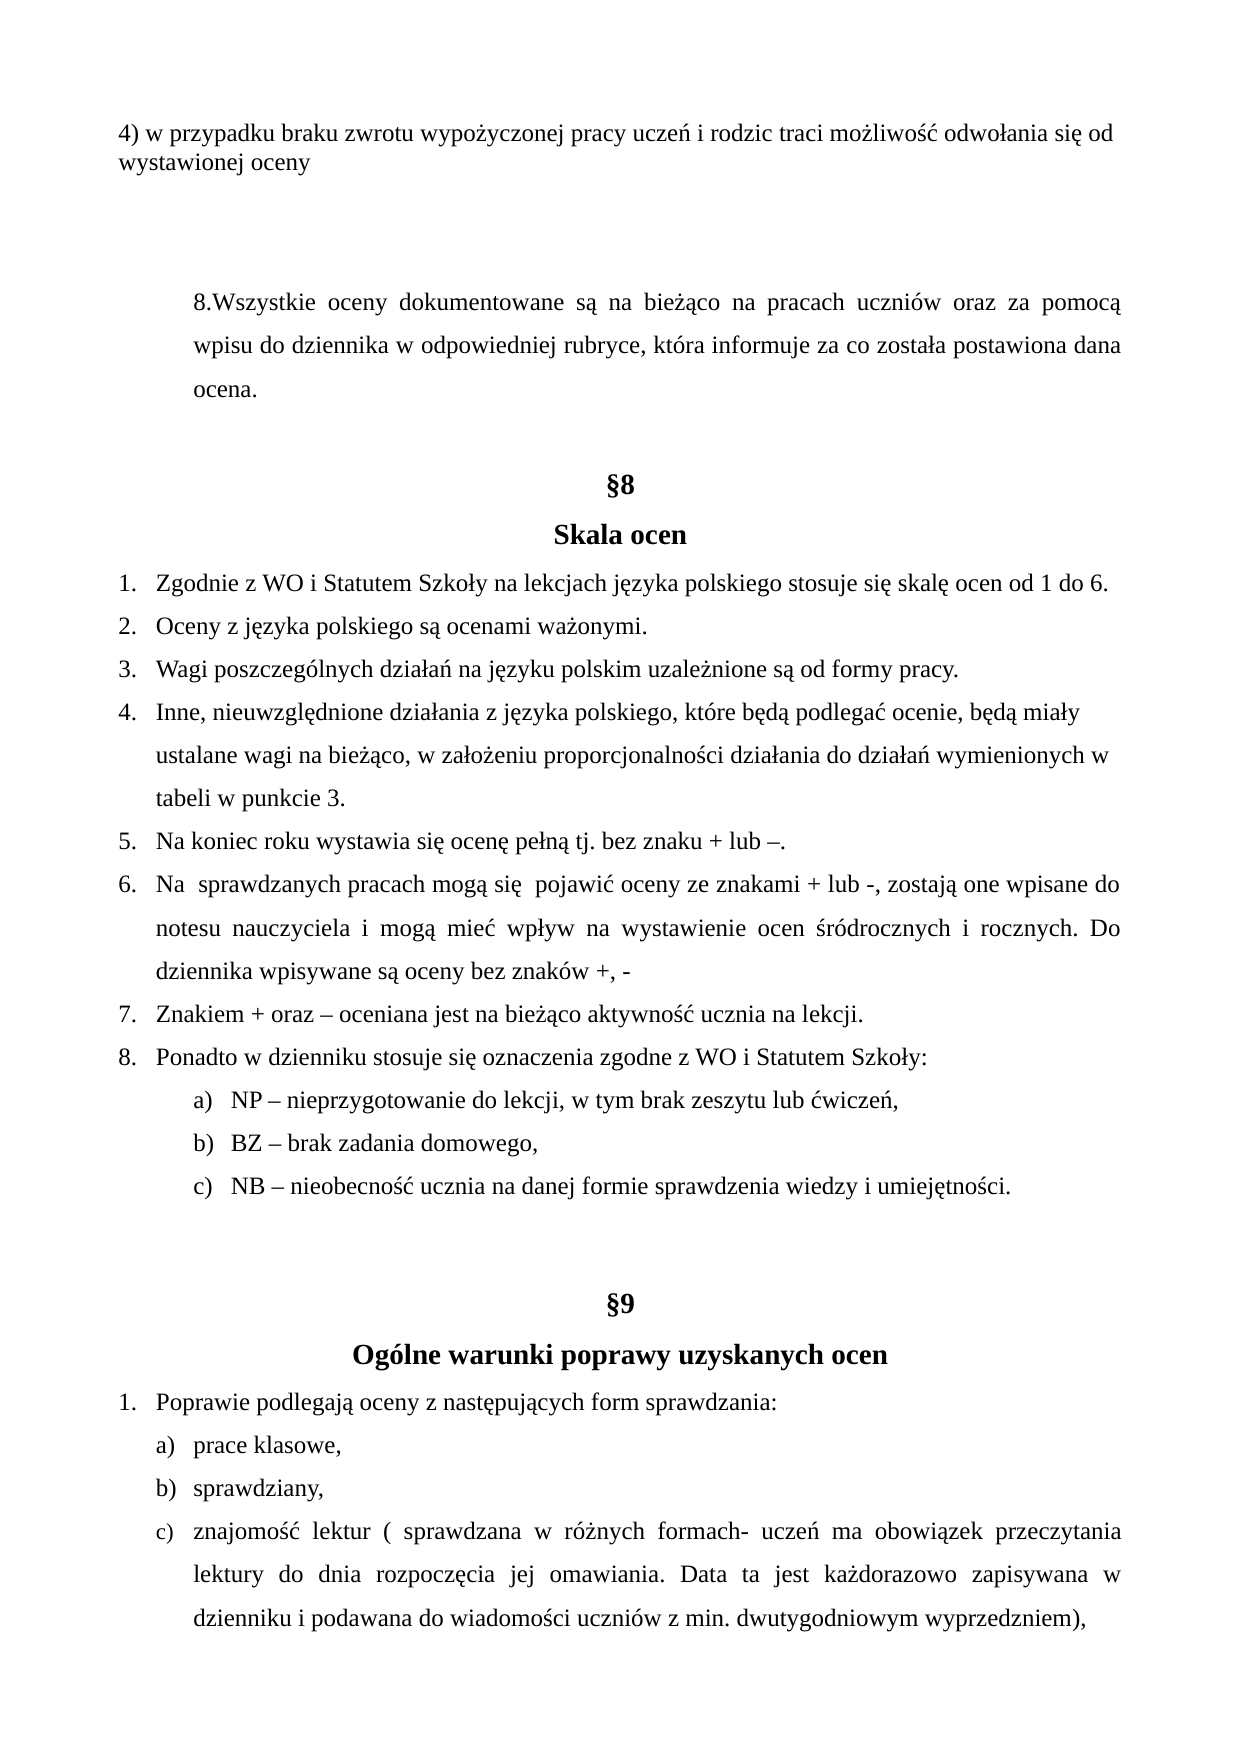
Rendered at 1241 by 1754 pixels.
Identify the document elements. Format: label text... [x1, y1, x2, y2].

list Wagi poszczególnych działań na języku polskim uzależnione są od formy pracy. [118, 654, 1122, 683]
list §8 [118, 467, 1122, 501]
list Poprawie podlegają oceny z następujących form sprawdzania: [118, 1387, 1122, 1416]
list 8.Wszystkie oceny dokumentowane są na bieżąco na pracach uczniów oraz za pomocą wpisu do dziennika w odpowiedniej rubryce, która informuje za co została postawiona dana ocena. [193, 287, 1122, 402]
list znajomość lektur ( sprawdzana w różnych formach- uczeń ma obowiązek przeczytania lektury do dnia rozpoczęcia jej omawiania. Data ta jest każdorazowo zapisywana w dzienniku i podawana do wiadomości uczniów z min. dwutygodniowym wyprzedzniem), [156, 1516, 1122, 1631]
text 4) w przypadku braku zwrotu wypożyczonej pracy uczeń i rodzic traci możliwość odwołania się od wystawionej oceny [118, 118, 1122, 176]
list Skala ocen [118, 517, 1122, 551]
list BZ – brak zadania domowego, [193, 1128, 1122, 1157]
list NP – nieprzygotowanie do lekcji, w tym brak zeszytu lub ćwiczeń, [193, 1085, 1122, 1114]
list Oceny z języka polskiego są ocenami ważonymi. [118, 611, 1122, 639]
list NB – nieobecność ucznia na danej formie sprawdzenia wiedzy i umiejętności. [193, 1171, 1122, 1200]
list Inne, nieuwzględnione działania z języka polskiego, które będą podlegać ocenie, będą miały ustalane wagi na bieżąco, w założeniu proporcjonalności działania do działań wymienionych w tabeli w punkcie 3. [118, 697, 1122, 812]
text §9 [118, 1286, 1122, 1320]
list sprawdziany, [156, 1473, 1122, 1502]
list Ponadto w dzienniku stosuje się oznaczenia zgodne z WO i Statutem Szkoły: [118, 1042, 1122, 1071]
list Na sprawdzanych pracach mogą się pojawić oceny ze znakami + lub -, zostają one wpisane do notesu nauczyciela i mogą mieć wpływ na wystawienie ocen śródrocznych i rocznych. Do dziennika wpisywane są oceny bez znaków +, - [118, 869, 1122, 984]
list Na koniec roku wystawia się ocenę pełną tj. bez znaku + lub –. [118, 826, 1122, 855]
list Zgodnie z WO i Statutem Szkoły na lekcjach języka polskiego stosuje się skalę ocen od 1 do 6. [118, 568, 1122, 596]
list prace klasowe, [156, 1430, 1122, 1459]
list Ogólne warunki poprawy uzyskanych ocen [118, 1337, 1122, 1370]
list Znakiem + oraz – oceniana jest na bieżąco aktywność ucznia na lekcji. [118, 999, 1122, 1028]
